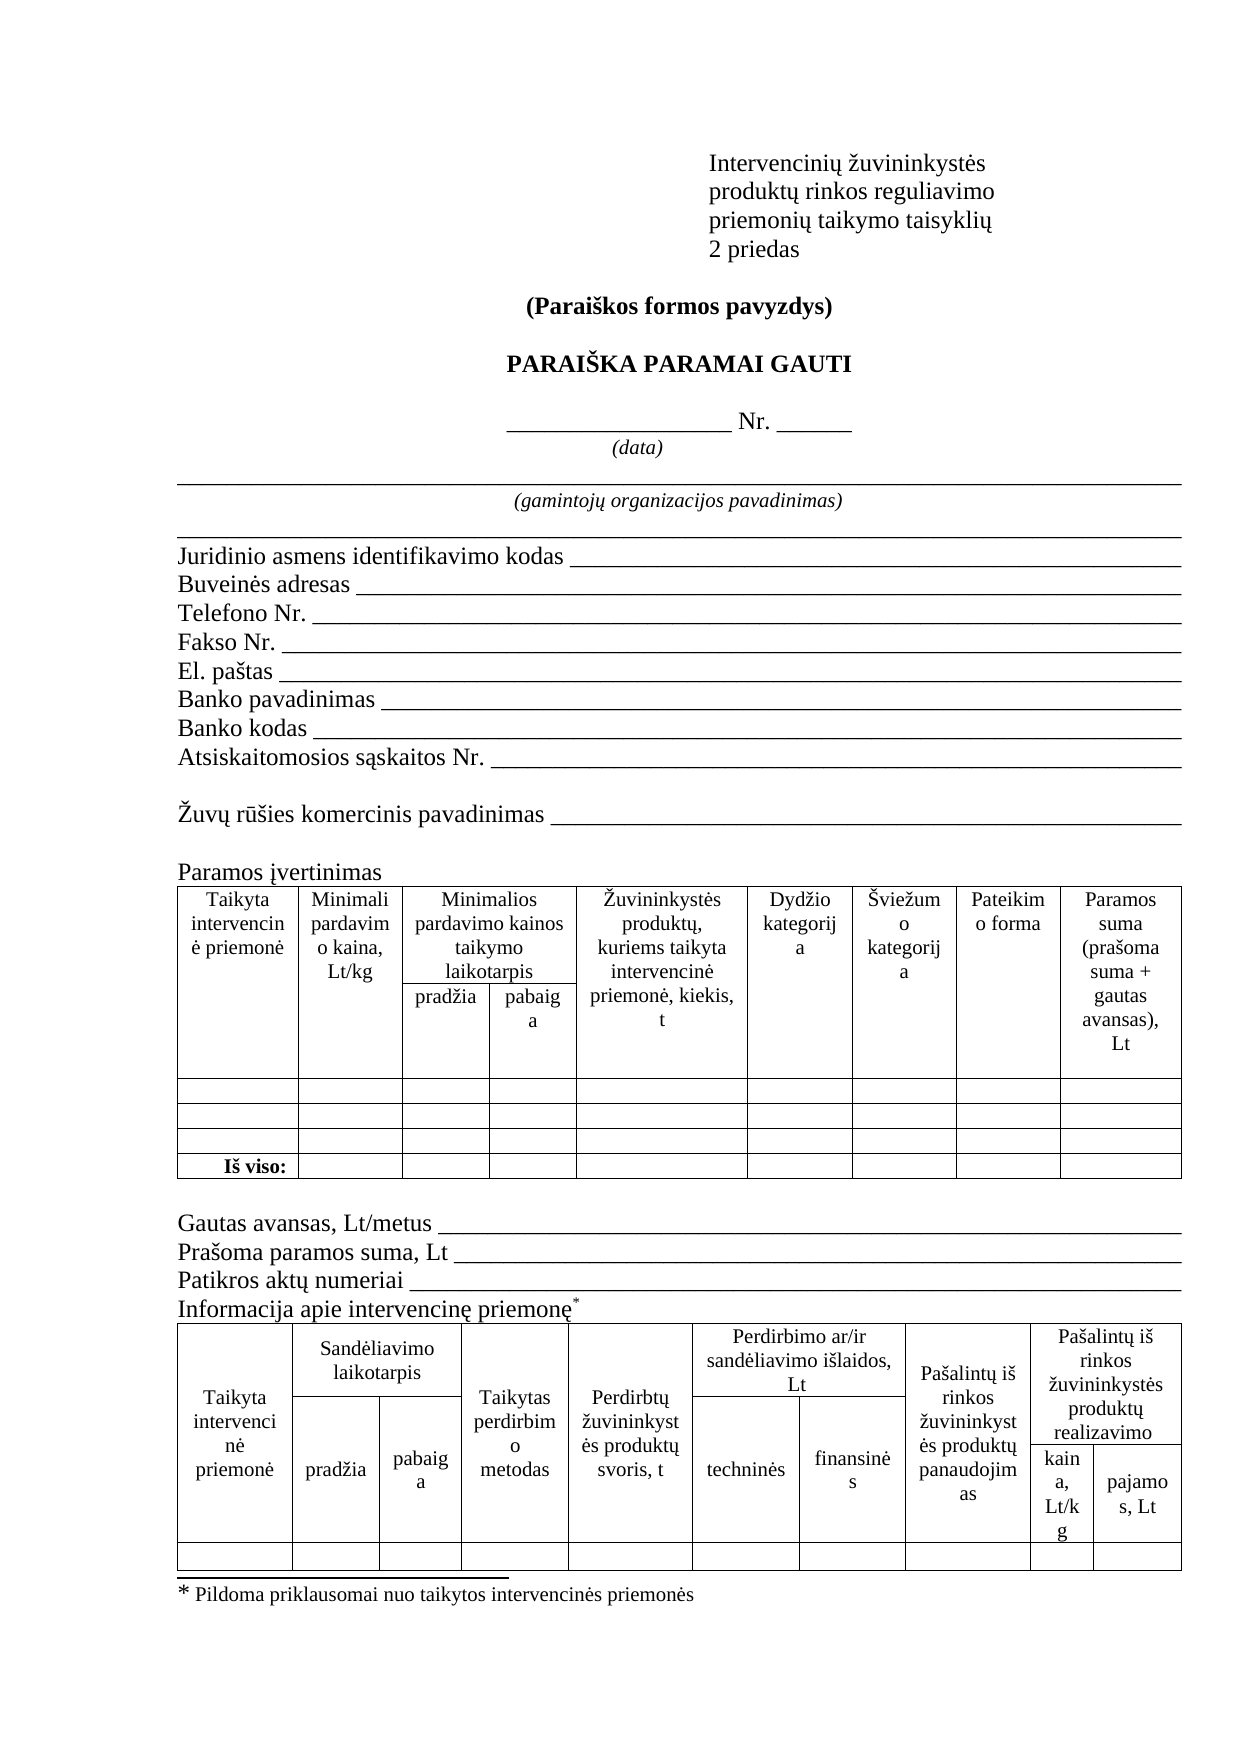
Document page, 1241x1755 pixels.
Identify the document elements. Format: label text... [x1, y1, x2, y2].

text Buveinės adresas [177, 569, 1181, 598]
text produktų rinkos reguliavimo [177, 176, 1181, 205]
text (data) [177, 435, 1181, 459]
table_cell [178, 1104, 298, 1128]
table_cell pabaiga [490, 984, 576, 1078]
table_cell [569, 1543, 692, 1569]
text Prašoma paramos suma, Lt [177, 1237, 1181, 1266]
table_cell [490, 1154, 576, 1178]
table_cell [577, 1129, 747, 1153]
table_cell [748, 1154, 852, 1178]
table_header Perdirbtų žuvininkystės produktų svoris, t [569, 1324, 692, 1542]
table_cell pradžia [403, 984, 489, 1078]
table_cell [299, 1104, 402, 1128]
text __________________ Nr. ______ [177, 406, 1181, 435]
table_cell [178, 1129, 298, 1153]
table_cell [957, 1104, 1060, 1128]
table_header Žuvininkystės produktų, kuriems taikyta intervencinė priemonė, kiekis, t [577, 887, 747, 1078]
table_cell [748, 1129, 852, 1153]
text Atsiskaitomosios sąskaitos Nr. [177, 742, 1181, 771]
table_cell [178, 1079, 298, 1103]
table_header Minimalios pardavimo kainos taikymo laikotarpis [403, 887, 576, 983]
table_cell [490, 1104, 576, 1128]
table_cell [299, 1129, 402, 1153]
text Paramos įvertinimas [177, 857, 1181, 886]
table_header Perdirbimo ar/ir sandėliavimo išlaidos, Lt [693, 1324, 905, 1396]
table_cell [490, 1079, 576, 1103]
table_cell [853, 1129, 956, 1153]
table_cell finansinės [800, 1397, 905, 1542]
table_header Pašalintų iš rinkos žuvininkystės produktų panaudojimas [906, 1324, 1030, 1542]
text Juridinio asmens identifikavimo kodas [177, 541, 1181, 569]
table_cell [1061, 1129, 1181, 1153]
table_cell pabaiga [380, 1397, 461, 1542]
table_cell [957, 1079, 1060, 1103]
table_cell [853, 1079, 956, 1103]
table_header Taikytas perdirbimo metodas [462, 1324, 568, 1542]
table_cell [1031, 1543, 1093, 1569]
table_cell [748, 1079, 852, 1103]
text El. paštas [177, 656, 1181, 684]
text Gautas avansas, Lt/metus [177, 1208, 1181, 1237]
table_cell [577, 1104, 747, 1128]
table_cell [693, 1543, 799, 1569]
table_cell [957, 1154, 1060, 1178]
table_cell [490, 1129, 576, 1153]
text Pildoma priklausomai nuo taikytos intervencinės priemonės [177, 1578, 1181, 1606]
table_cell [299, 1154, 402, 1178]
table_header Pašalintų iš rinkos žuvininkystės produktų realizavimo [1031, 1324, 1181, 1444]
table_cell [1061, 1154, 1181, 1178]
table_cell [403, 1129, 489, 1153]
table_header Pateikimo forma [957, 887, 1060, 1078]
table_cell [462, 1543, 568, 1569]
text Informacija apie intervencinę priemonę [177, 1294, 1181, 1323]
table_cell [1061, 1104, 1181, 1128]
table_cell [178, 1543, 292, 1569]
table_cell techninės [693, 1397, 799, 1542]
table_cell [1061, 1079, 1181, 1103]
table_cell [299, 1079, 402, 1103]
table_cell [800, 1543, 905, 1569]
table_cell [853, 1104, 956, 1128]
text 2 priedas [177, 234, 1181, 263]
table_header Taikyta intervencinė priemonė [178, 1324, 292, 1542]
text Telefono Nr. [177, 598, 1181, 627]
table_header Šviežumo kategorija [853, 887, 956, 1078]
table_cell [380, 1543, 461, 1569]
table_cell [853, 1154, 956, 1178]
table_header Paramos suma (prašoma suma + gautas avansas), Lt [1061, 887, 1181, 1078]
table_header Taikyta intervencinė priemonė [178, 887, 298, 1078]
table_cell [957, 1129, 1060, 1153]
table_cell pajamos, Lt [1094, 1445, 1181, 1542]
text Fakso Nr. [177, 627, 1181, 656]
text PARAIŠKA PARAMAI GAUTI [177, 349, 1181, 378]
table_cell [403, 1154, 489, 1178]
text Intervencinių žuvininkystės [177, 148, 1181, 176]
table_cell [403, 1104, 489, 1128]
table_cell [577, 1154, 747, 1178]
table_cell [1094, 1543, 1181, 1569]
text priemonių taikymo taisyklių [177, 205, 1181, 234]
text Patikros aktų numeriai [177, 1266, 1181, 1294]
text Žuvų rūšies komercinis pavadinimas [177, 799, 1181, 828]
table_cell Iš viso: [178, 1154, 298, 1178]
table_header Dydžio kategorija [748, 887, 852, 1078]
table_cell [748, 1104, 852, 1128]
table_cell [906, 1543, 1030, 1569]
text (Paraiškos formos pavyzdys) [177, 291, 1181, 320]
table_cell [577, 1079, 747, 1103]
text Banko pavadinimas [177, 684, 1181, 713]
table_cell kaina, Lt/kg [1031, 1445, 1093, 1542]
table_header Sandėliavimo laikotarpis [293, 1324, 461, 1396]
table_cell pradžia [293, 1397, 379, 1542]
table_header Minimali pardavimo kaina, Lt/kg [299, 887, 402, 1078]
text Banko kodas [177, 713, 1181, 742]
table_cell [403, 1079, 489, 1103]
table_cell [293, 1543, 379, 1569]
text (gamintojų organizacijos pavadinimas) [177, 488, 1181, 512]
